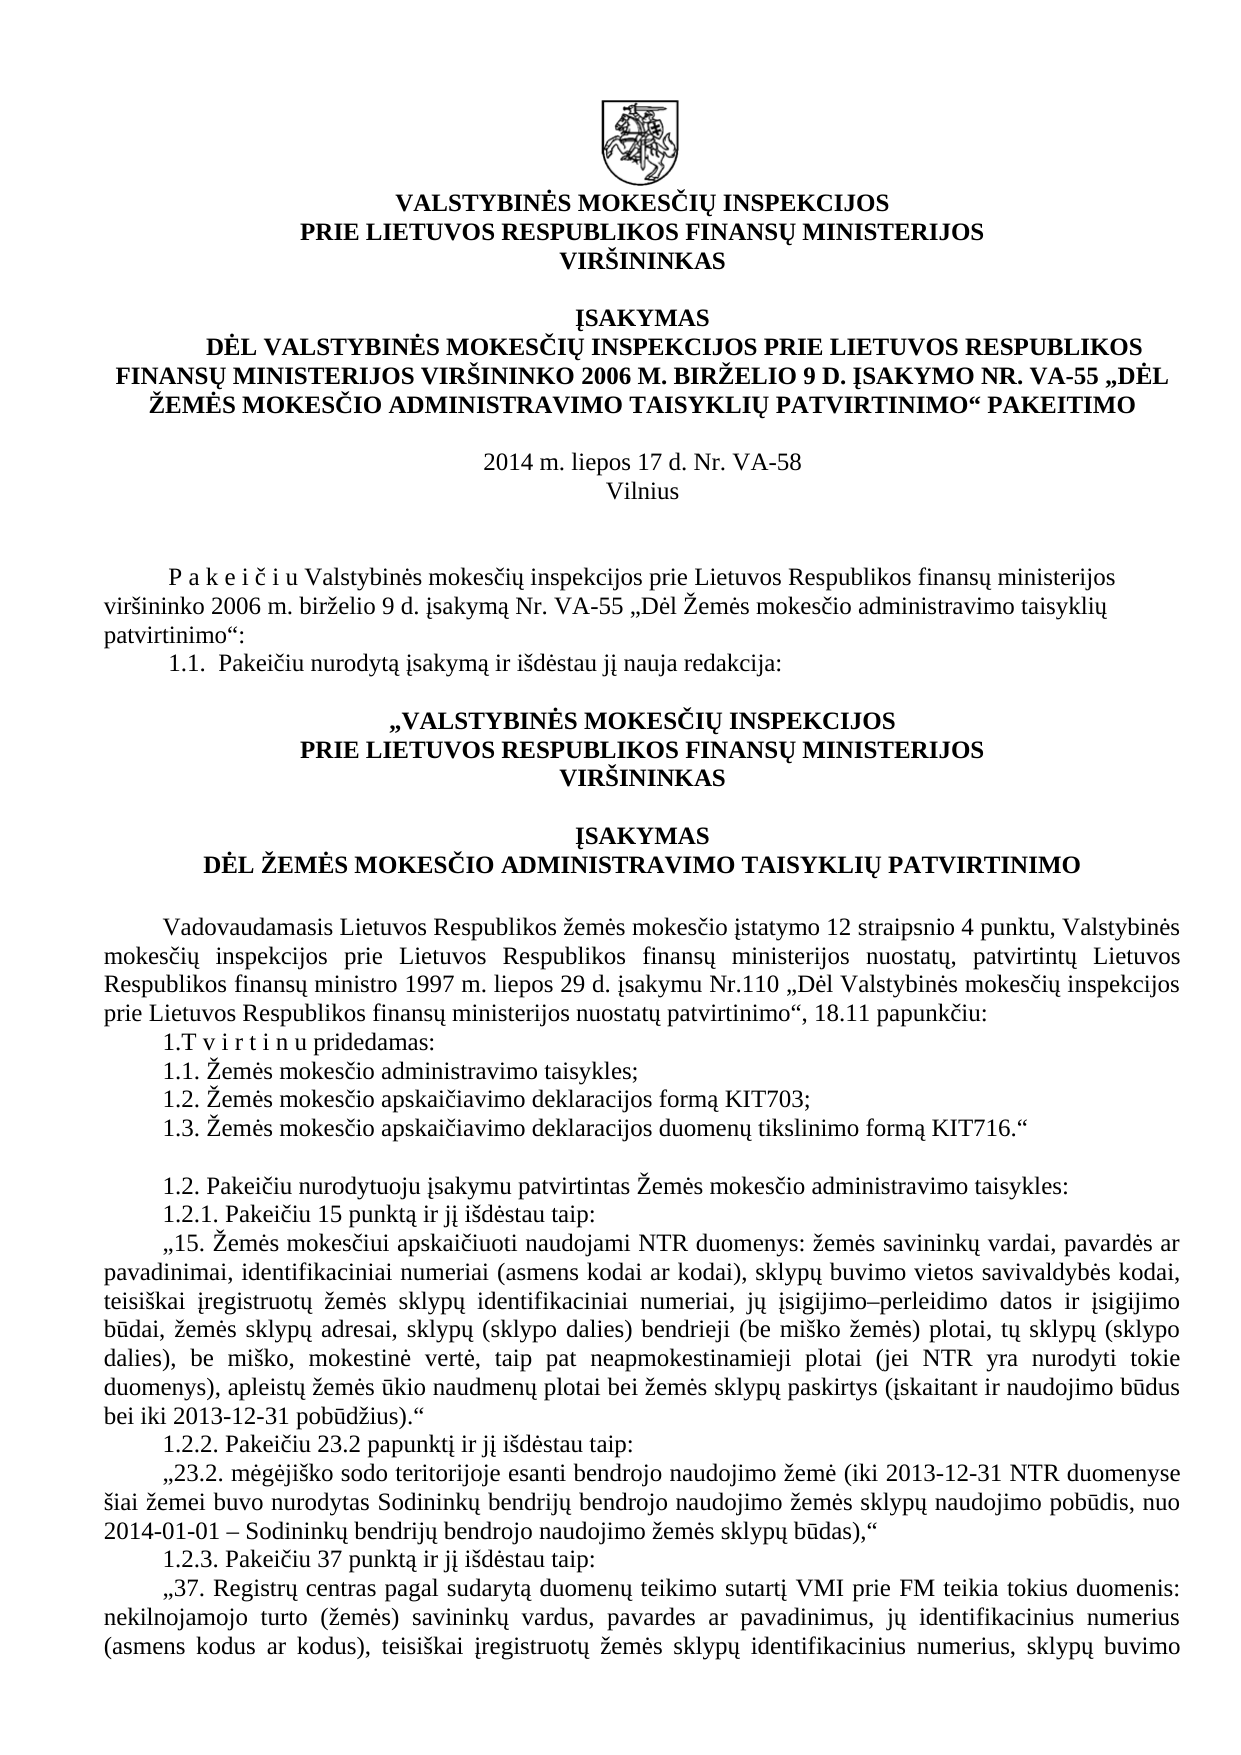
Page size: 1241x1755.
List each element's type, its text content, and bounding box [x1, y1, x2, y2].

text 1.2. Žemės mokesčio apskaičiavimo deklaracijos formą KIT703; [103, 1084, 1181, 1113]
text „15. Žemės mokesčiui apskaičiuoti naudojami NTR duomenys: žemės savininkų vardai, pavardės ar pavadinimai, identifikaciniai numeriai (asmens kodai ar kodai), sklypų buvimo vietos savivaldybės kodai, teisiškai įregistruotų žemės sklypų identifikaciniai numeriai, jų įsigijimo–perleidimo datos ir įsigijimo būdai, žemės sklypų adresai, sklypų (sklypo dalies) bendrieji (be miško žemės) plotai, tų sklypų (sklypo dalies), be miško, mokestinė vertė, taip pat neapmokestinamieji plotai (jei NTR yra nurodyti tokie duomenys), apleistų žemės ūkio naudmenų plotai bei žemės sklypų paskirtys (įskaitant ir naudojimo būdus bei iki 2013-12-31 pobūdžius).“ [103, 1228, 1181, 1429]
text PRIE LIETUVOS RESPUBLIKOS FINANSŲ MINISTERIJOS [103, 735, 1181, 763]
text VIRŠININKAS [103, 763, 1181, 792]
text DĖL VALSTYBINĖS MOKESČIŲ INSPEKCIJOS PRIE LIETUVOS RESPUBLIKOS FINANSŲ MINISTERIJOS VIRŠININKO 2006 M. BIRŽELIO 9 D. ĮSAKYMO NR. VA-55 „DĖL ŽEMĖS MOKESČIO ADMINISTRAVIMO TAISYKLIŲ PATVIRTINIMO“ PAKEITIMO [103, 332, 1181, 418]
text ĮSAKYMAS [103, 303, 1181, 332]
text VALSTYBINĖS MOKESČIŲ INSPEKCIJOS [103, 188, 1181, 217]
text Vadovaudamasis Lietuvos Respublikos žemės mokesčio įstatymo 12 straipsnio 4 punktu, Valstybinės mokesčių inspekcijos prie Lietuvos Respublikos finansų ministerijos nuostatų, patvirtintų Lietuvos Respublikos finansų ministro 1997 m. liepos 29 d. įsakymu Nr.110 „Dėl Valstybinės mokesčių inspekcijos prie Lietuvos Respublikos finansų ministerijos nuostatų patvirtinimo“, 18.11 papunkčiu: [103, 912, 1181, 1027]
text PRIE LIETUVOS RESPUBLIKOS FINANSŲ MINISTERIJOS [103, 217, 1181, 246]
text 1.3. Žemės mokesčio apskaičiavimo deklaracijos duomenų tikslinimo formą KIT716.“ [103, 1113, 1181, 1142]
text „VALSTYBINĖS MOKESČIŲ INSPEKCIJOS [103, 706, 1181, 735]
text 1.1. Pakeičiu nurodytą įsakymą ir išdėstau jį nauja redakcija: [103, 648, 1181, 677]
text 1.1. Žemės mokesčio administravimo taisykles; [103, 1056, 1181, 1084]
text 1.2.2. Pakeičiu 23.2 papunktį ir jį išdėstau taip: [103, 1429, 1181, 1458]
text 2014 m. liepos 17 d. Nr. VA-58 [103, 447, 1181, 476]
text VIRŠININKAS [103, 246, 1181, 275]
text 1.2.3. Pakeičiu 37 punktą ir jį išdėstau taip: [103, 1544, 1181, 1573]
text P a k e i č i u Valstybinės mokesčių inspekcijos prie Lietuvos Respublikos finansų ministerijos viršininko 2006 m. birželio 9 d. įsakymą Nr. VA-55 „Dėl Žemės mokesčio administravimo taisyklių patvirtinimo“: [103, 562, 1181, 648]
text DĖL ŽEMĖS MOKESČIO ADMINISTRAVIMO TAISYKLIŲ PATVIRTINIMO [103, 850, 1181, 878]
text ĮSAKYMAS [103, 821, 1181, 850]
text Vilnius [103, 476, 1181, 505]
text „23.2. mėgėjiško sodo teritorijoje esanti bendrojo naudojimo žemė (iki 2013-12-31 NTR duomenyse šiai žemei buvo nurodytas Sodininkų bendrijų bendrojo naudojimo žemės sklypų naudojimo pobūdis, nuo 2014-01-01 – Sodininkų bendrijų bendrojo naudojimo žemės sklypų būdas),“ [103, 1458, 1181, 1544]
text 1.2.1. Pakeičiu 15 punktą ir jį išdėstau taip: [103, 1199, 1181, 1228]
text 1.T v i r t i n u pridedamas: [103, 1027, 1181, 1056]
text 1.2. Pakeičiu nurodytuoju įsakymu patvirtintas Žemės mokesčio administravimo taisykles: [103, 1171, 1181, 1199]
text „37. Registrų centras pagal sudarytą duomenų teikimo sutartį VMI prie FM teikia tokius duomenis: nekilnojamojo turto (žemės) savininkų vardus, pavardes ar pavadinimus, jų identifikacinius numerius (asmens kodus ar kodus), teisiškai įregistruotų žemės sklypų identifikacinius numerius, sklypų buvimo [103, 1573, 1181, 1659]
